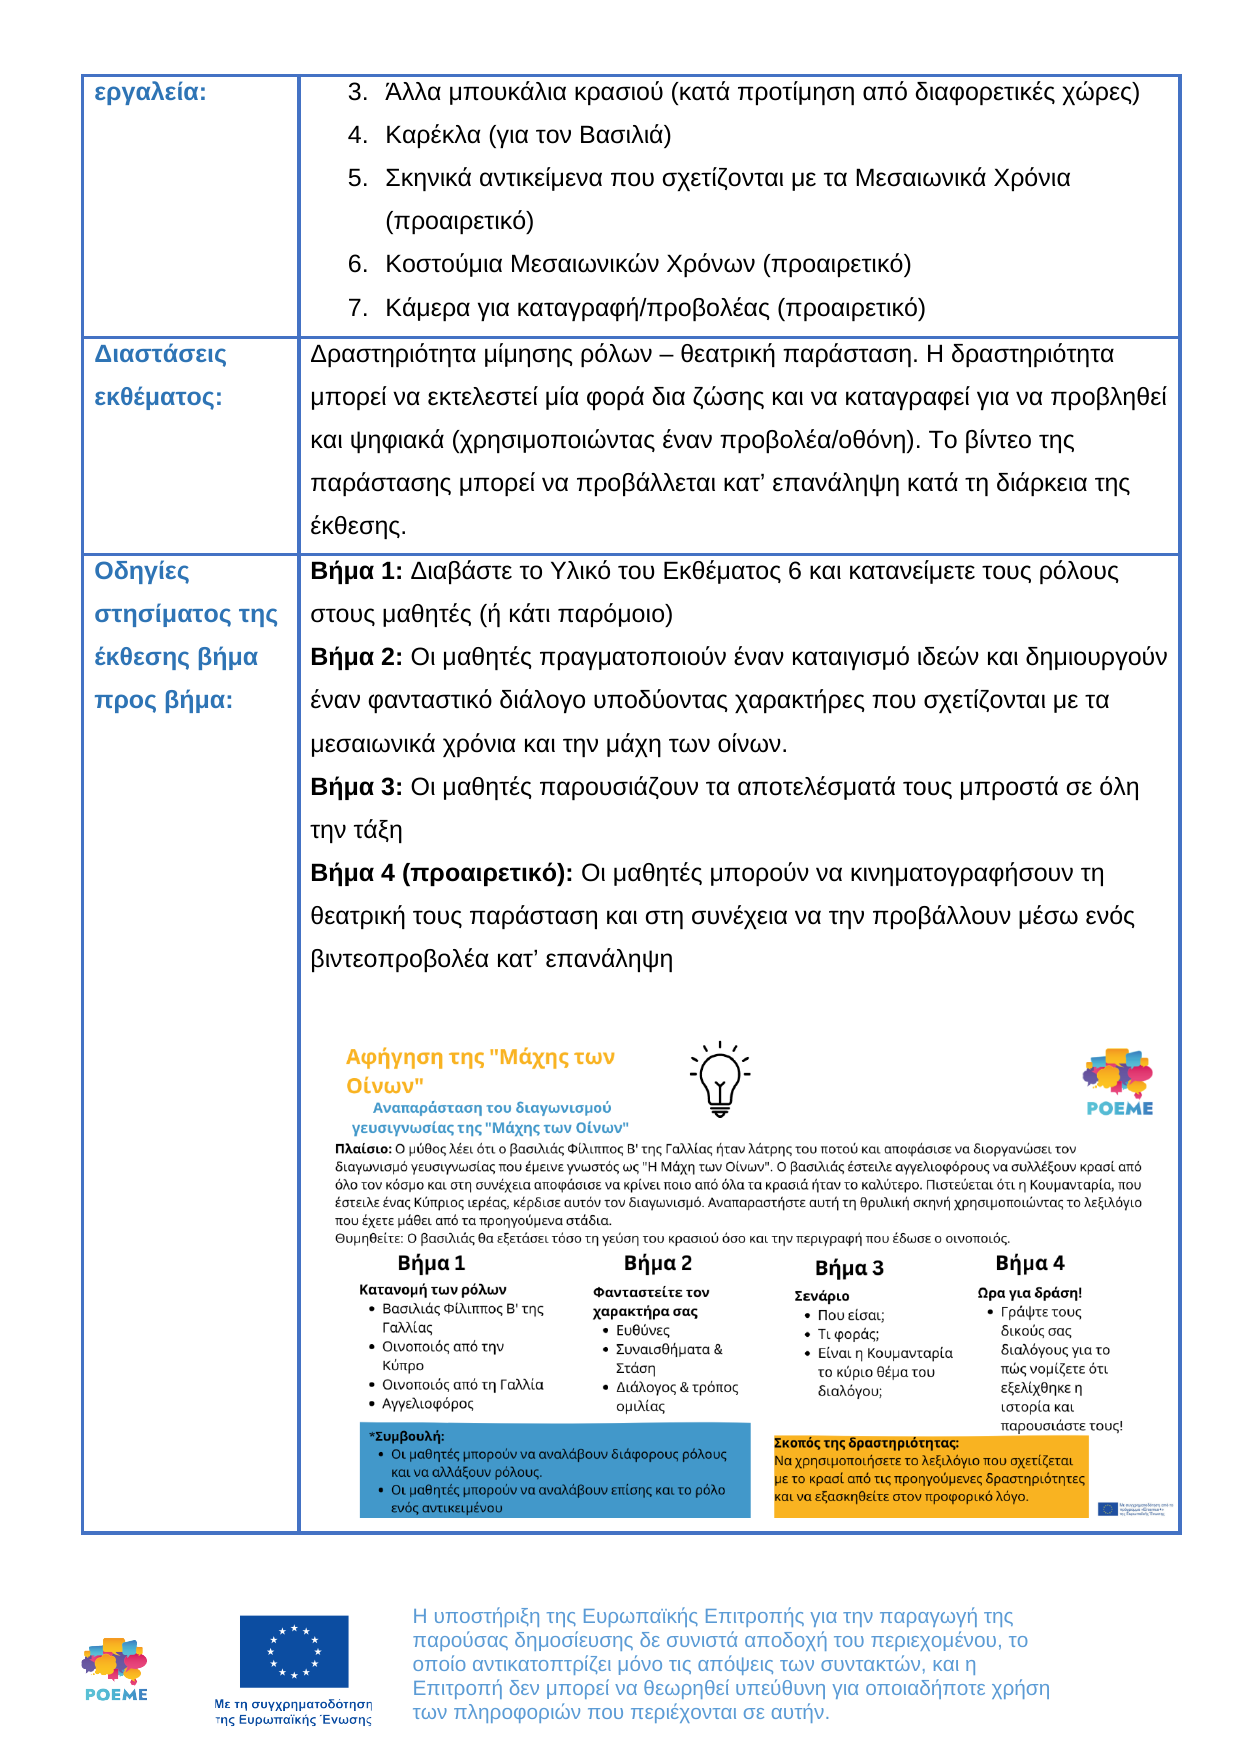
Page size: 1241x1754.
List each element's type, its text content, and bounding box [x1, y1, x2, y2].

table_cell Υλικό Εκθέματος 6: Οδηγίες αφήγησης ιστοριών (ή κάτι παρόμοιο) Μπουκάλι Κουμανταρίας Άλλα μπουκάλια κρασιού (κατά προτίμηση από διαφορετικές χώρες) Καρέκλα (για τον Βασιλιά) Σκηνικά αντικείμενα που σχετίζονται με τα Μεσαιωνικά Χρόνια (προαιρετικό) Κοστούμια Μεσαιωνικών Χρόνων (προαιρετικό) Κάμερα για καταγραφή/προβολέας (προαιρετικό) [301, 77, 1178, 336]
table_cell Οδηγίες στησίματος της έκθεσης βήμα προς βήμα: [84, 556, 297, 1531]
table_cell Διαστάσεις εκθέματος: [84, 339, 297, 553]
table_cell Δραστηριότητα μίμησης ρόλων – θεατρική παράσταση. Η δραστηριότητα μπορεί να εκτελεστεί μία φορά δια ζώσης και να καταγραφεί για να προβληθεί και ψηφιακά (χρησιμοποιώντας έναν προβολέα/οθόνη). Το βίντεο της παράστασης μπορεί να προβάλλεται κατ’ επανάληψη κατά τη διάρκεια της έκθεσης. [301, 339, 1178, 553]
table_cell εργαλεία: [84, 77, 297, 336]
table_cell Βήμα 1: Διαβάστε το Υλικό του Εκθέματος 6 και κατανείμετε τους ρόλους στους μαθητές (ή κάτι παρόμοιο) Βήμα 2: Οι μαθητές πραγματοποιούν έναν καταιγισμό ιδεών και δημιουργούν έναν φανταστικό διάλογο υποδύοντας χαρακτήρες που σχετίζονται με τα μεσαιωνικά χρόνια και την μάχη των οίνων. Βήμα 3: Οι μαθητές παρουσιάζουν τα αποτελέσματά τους μπροστά σε όλη την τάξη Βήμα 4 (προαιρετικό): Οι μαθητές μπορούν να κινηματογραφήσουν τη θεατρική τους παράσταση και στη συνέχεια να την προβάλλουν μέσω ενός βιντεοπροβολέα κατ’ επανάληψη [301, 556, 1178, 1531]
